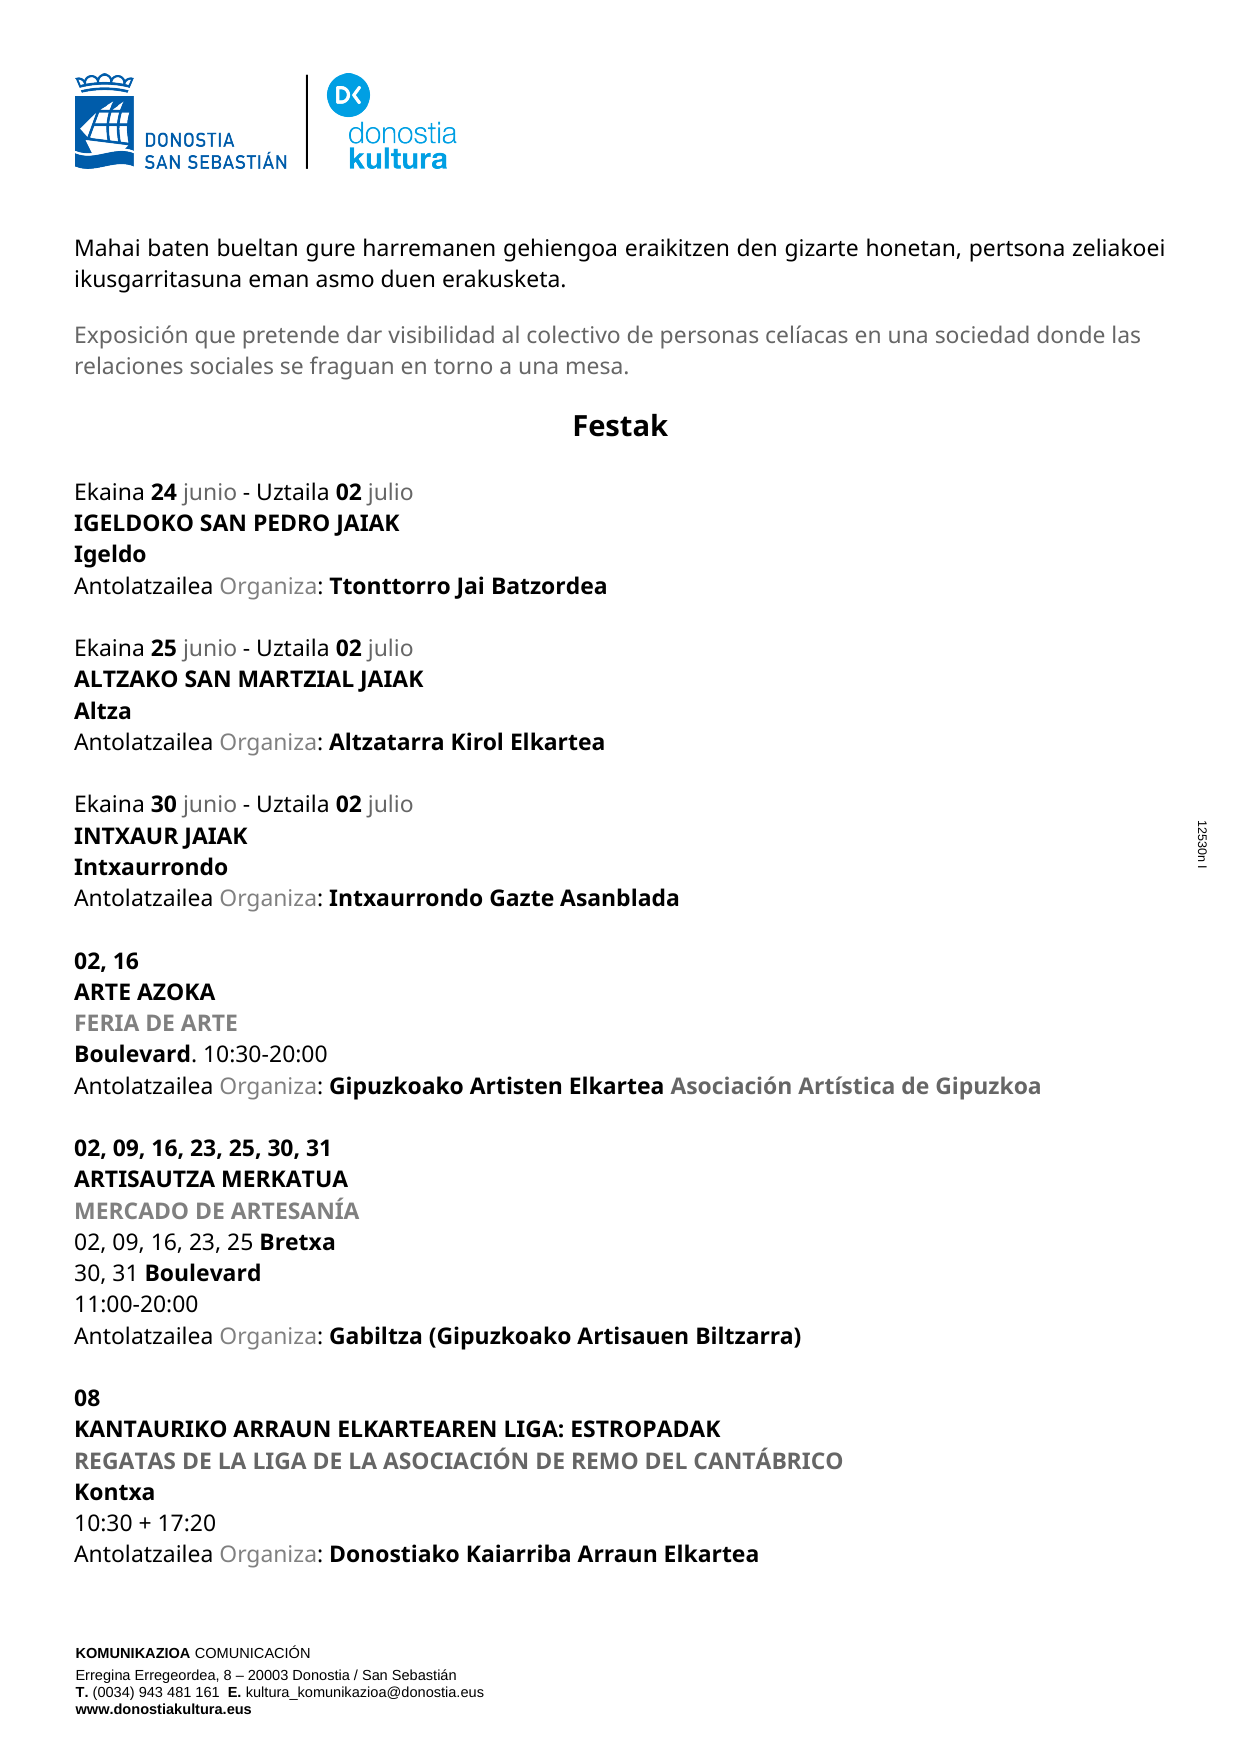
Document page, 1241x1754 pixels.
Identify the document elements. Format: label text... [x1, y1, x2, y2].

text 02, 16 [74, 945, 1166, 976]
text Antolatzailea Organiza: Ttonttorro Jai Batzordea [74, 570, 1166, 601]
text 11:00-20:00 [74, 1288, 1166, 1320]
text 30, 31 Boulevard [74, 1257, 1166, 1288]
text feria de arte [74, 1007, 1166, 1038]
picture [75, 73, 457, 169]
text 02, 09, 16, 23, 25, 30, 31 [74, 1132, 1166, 1163]
text Ekaina 25 junio - Uztaila 02 julio [74, 632, 1166, 663]
text Boulevard. 10:30-20:00 [74, 1038, 1166, 1070]
text Antolatzailea Organiza: Altzatarra Kirol Elkartea [74, 726, 1166, 757]
text Intxaurrondo [74, 851, 1166, 882]
text Antolatzailea Organiza: Gipuzkoako Artisten Elkartea Asociación Artística de Gipuzkoa [74, 1070, 1166, 1101]
text artisautza merkatua [74, 1163, 1166, 1195]
text Antolatzailea Organiza: Intxaurrondo Gazte Asanblada [74, 882, 1166, 913]
text Antolatzailea Organiza: Gabiltza (Gipuzkoako Artisauen Biltzarra) [74, 1320, 1166, 1351]
text Exposición que pretende dar visibilidad al colectivo de personas celíacas en una sociedad donde las relaciones sociales se fraguan en torno a una mesa. [74, 318, 1166, 381]
text ALTZAKO SAN MARTZIAL jaiak [74, 663, 1166, 695]
text 02, 09, 16, 23, 25 Bretxa [74, 1226, 1166, 1257]
text Ekaina 24 junio - Uztaila 02 julio [74, 476, 1166, 507]
text intxaur jaiak [74, 820, 1166, 851]
text Festak [74, 405, 1166, 445]
text mercado de artesanía [74, 1195, 1166, 1226]
text REGATAS DE LA LIGA DE LA ASOCIACIÓN DE REMO DEL CANTÁBRICO [74, 1445, 1166, 1476]
text Ekaina 30 junio - Uztaila 02 julio [74, 788, 1166, 820]
text Antolatzailea Organiza: Donostiako Kaiarriba Arraun Elkartea [74, 1538, 1166, 1570]
text igeldoko san pedro jaiak [74, 507, 1166, 538]
text Altza [74, 695, 1166, 726]
picture [337, 87, 349, 103]
text Igeldo [74, 538, 1166, 570]
text 10:30 + 17:20 [74, 1507, 1166, 1538]
text arte azoka [74, 976, 1166, 1007]
text Kontxa [74, 1476, 1166, 1507]
text 08 [74, 1382, 1166, 1413]
text KANTAURIKO ARRAUN ELKARTEAREN LIGA: ESTROPADAK [74, 1413, 1166, 1445]
picture [353, 87, 360, 103]
text Mahai baten bueltan gure harremanen gehiengoa eraikitzen den gizarte honetan, pertsona zeliakoei ikusgarritasuna eman asmo duen erakusketa. [74, 232, 1166, 294]
